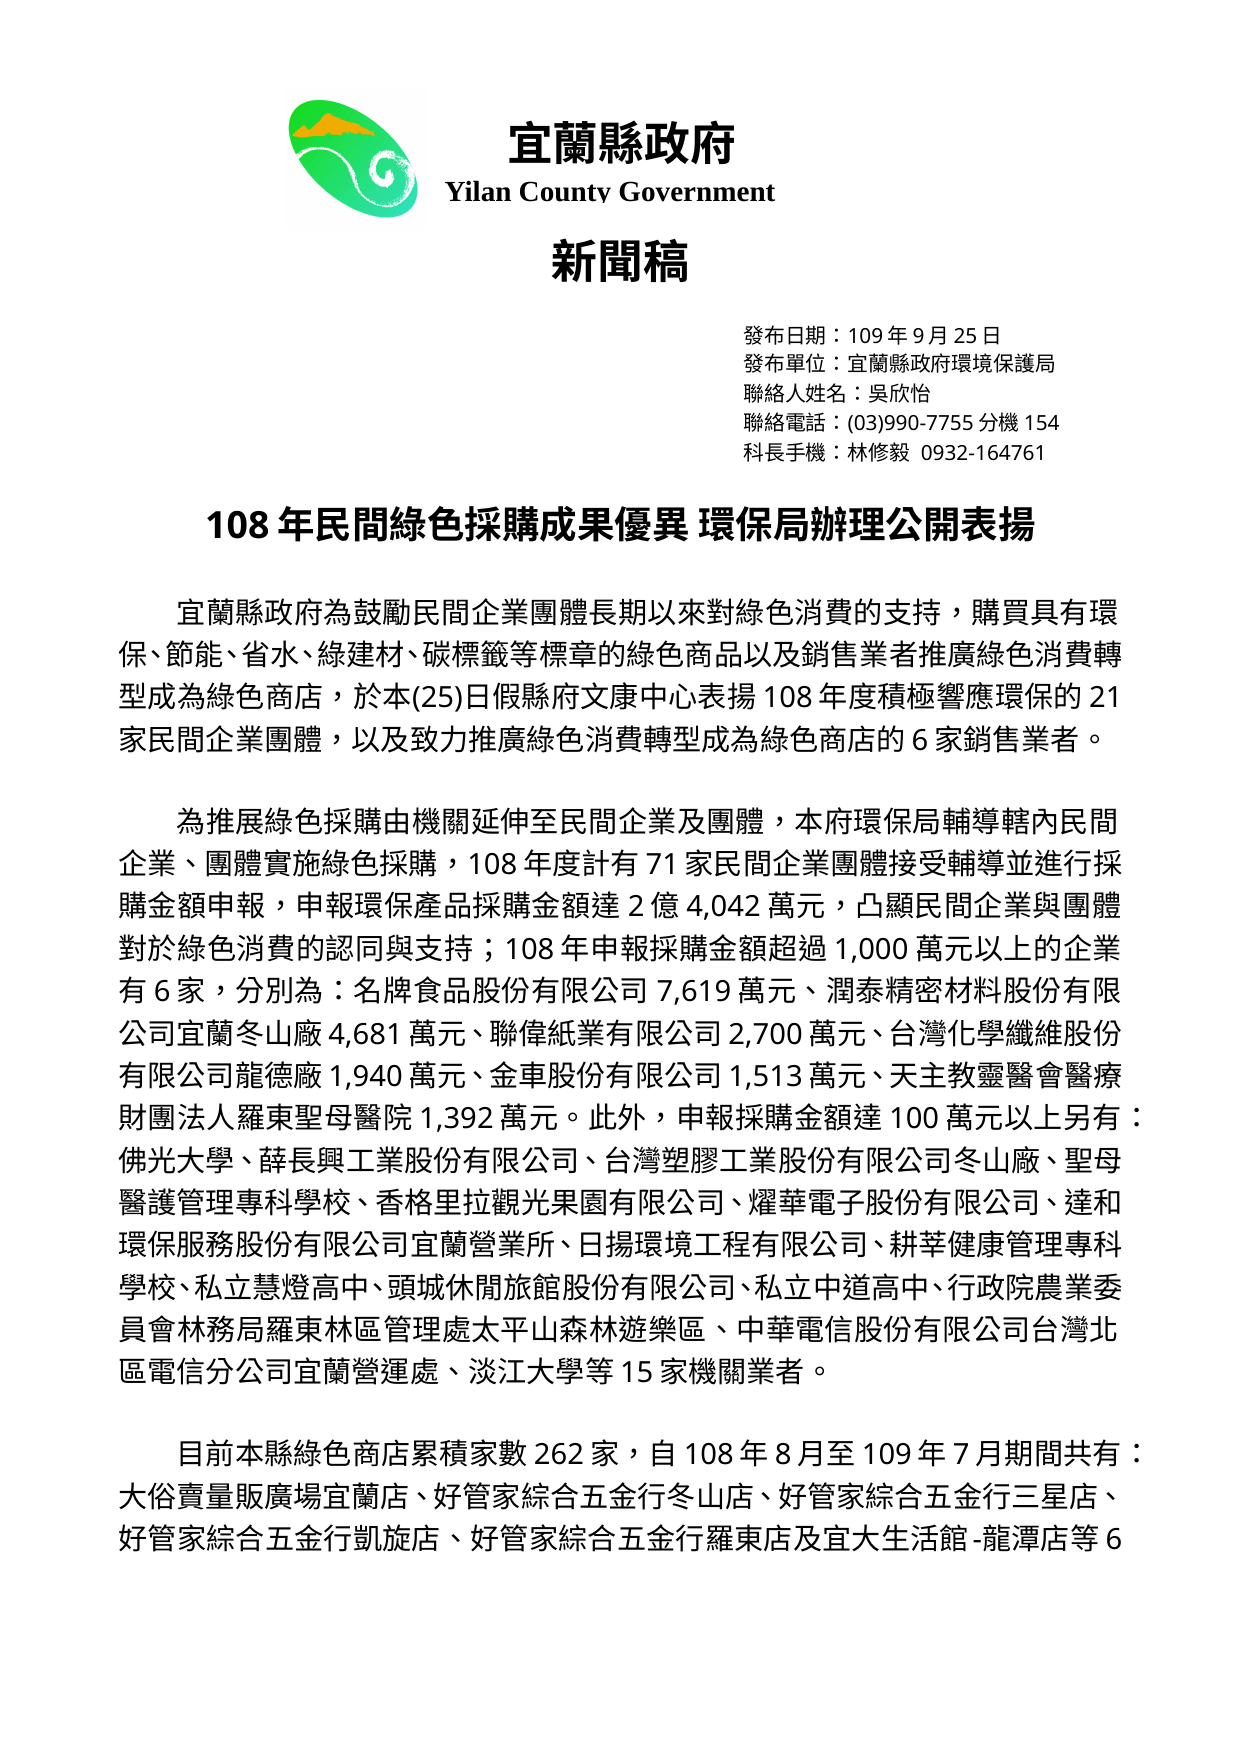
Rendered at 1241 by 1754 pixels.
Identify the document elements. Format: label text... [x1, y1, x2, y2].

text 科長手機：林修毅 0932-164761 [118, 436, 1122, 467]
text 新聞稿 [118, 230, 1122, 292]
text 目前本縣綠色商店累積家數262家，自108年8月至109年7月期間共有：大俗賣量販廣場宜蘭店、好管家綜合五金行冬山店、好管家綜合五金行三星店、好管家綜合五金行凱旋店、好管家綜合五金行羅東店及宜大生活館-龍潭店等6家銷售業者配合轉型成為綠色商店，加入環境保護產品販售行列，亦於今日進行綠色商店證書頒授。 [118, 1431, 1122, 1558]
text 聯絡人姓名：吳欣怡 [118, 378, 1122, 408]
text 108年民間綠色採購成果優異 環保局辦理公開表揚 [118, 495, 1122, 549]
picture [285, 88, 427, 230]
text 發布日期：109年9月25日 [118, 321, 1122, 349]
text 宜蘭縣政府為鼓勵民間企業團體長期以來對綠色消費的支持，購買具有環保、節能、省水、綠建材、碳標籤等標章的綠色商品以及銷售業者推廣綠色消費轉型成為綠色商店，於本(25)日假縣府文康中心表揚108年度積極響應環保的21家民間企業團體，以及致力推廣綠色消費轉型成為綠色商店的6家銷售業者。 [118, 589, 1122, 759]
text 為推展綠色採購由機關延伸至民間企業及團體，本府環保局輔導轄內民間企業、團體實施綠色採購，108年度計有71家民間企業團體接受輔導並進行採購金額申報，申報環保產品採購金額達2億4,042萬元，凸顯民間企業與團體對於綠色消費的認同與支持；108年申報採購金額超過1,000萬元以上的企業有6家，分別為：名牌食品股份有限公司7,619萬元、潤泰精密材料股份有限公司宜蘭冬山廠4,681萬元、聯偉紙業有限公司2,700萬元、台灣化學纖維股份有限公司龍德廠1,940萬元、金車股份有限公司1,513萬元、天主教靈醫會醫療財團法人羅東聖母醫院1,392萬元。此外，申報採購金額達100萬元以上另有：佛光大學、薛長興工業股份有限公司、台灣塑膠工業股份有限公司冬山廠、聖母醫護管理專科學校、香格里拉觀光果園有限公司、燿華電子股份有限公司、達和環保服務股份有限公司宜蘭營業所、日揚環境工程有限公司、耕莘健康管理專科學校、私立慧燈高中、頭城休閒旅館股份有限公司、私立中道高中、行政院農業委員會林務局羅東林區管理處太平山森林遊樂區、中華電信股份有限公司台灣北區電信分公司宜蘭營運處、淡江大學等15家機關業者。 [118, 798, 1122, 1391]
text 發布單位：宜蘭縣政府環境保護局 [118, 349, 1122, 378]
text 聯絡電話：(03)990-7755分機154 [118, 408, 1122, 436]
